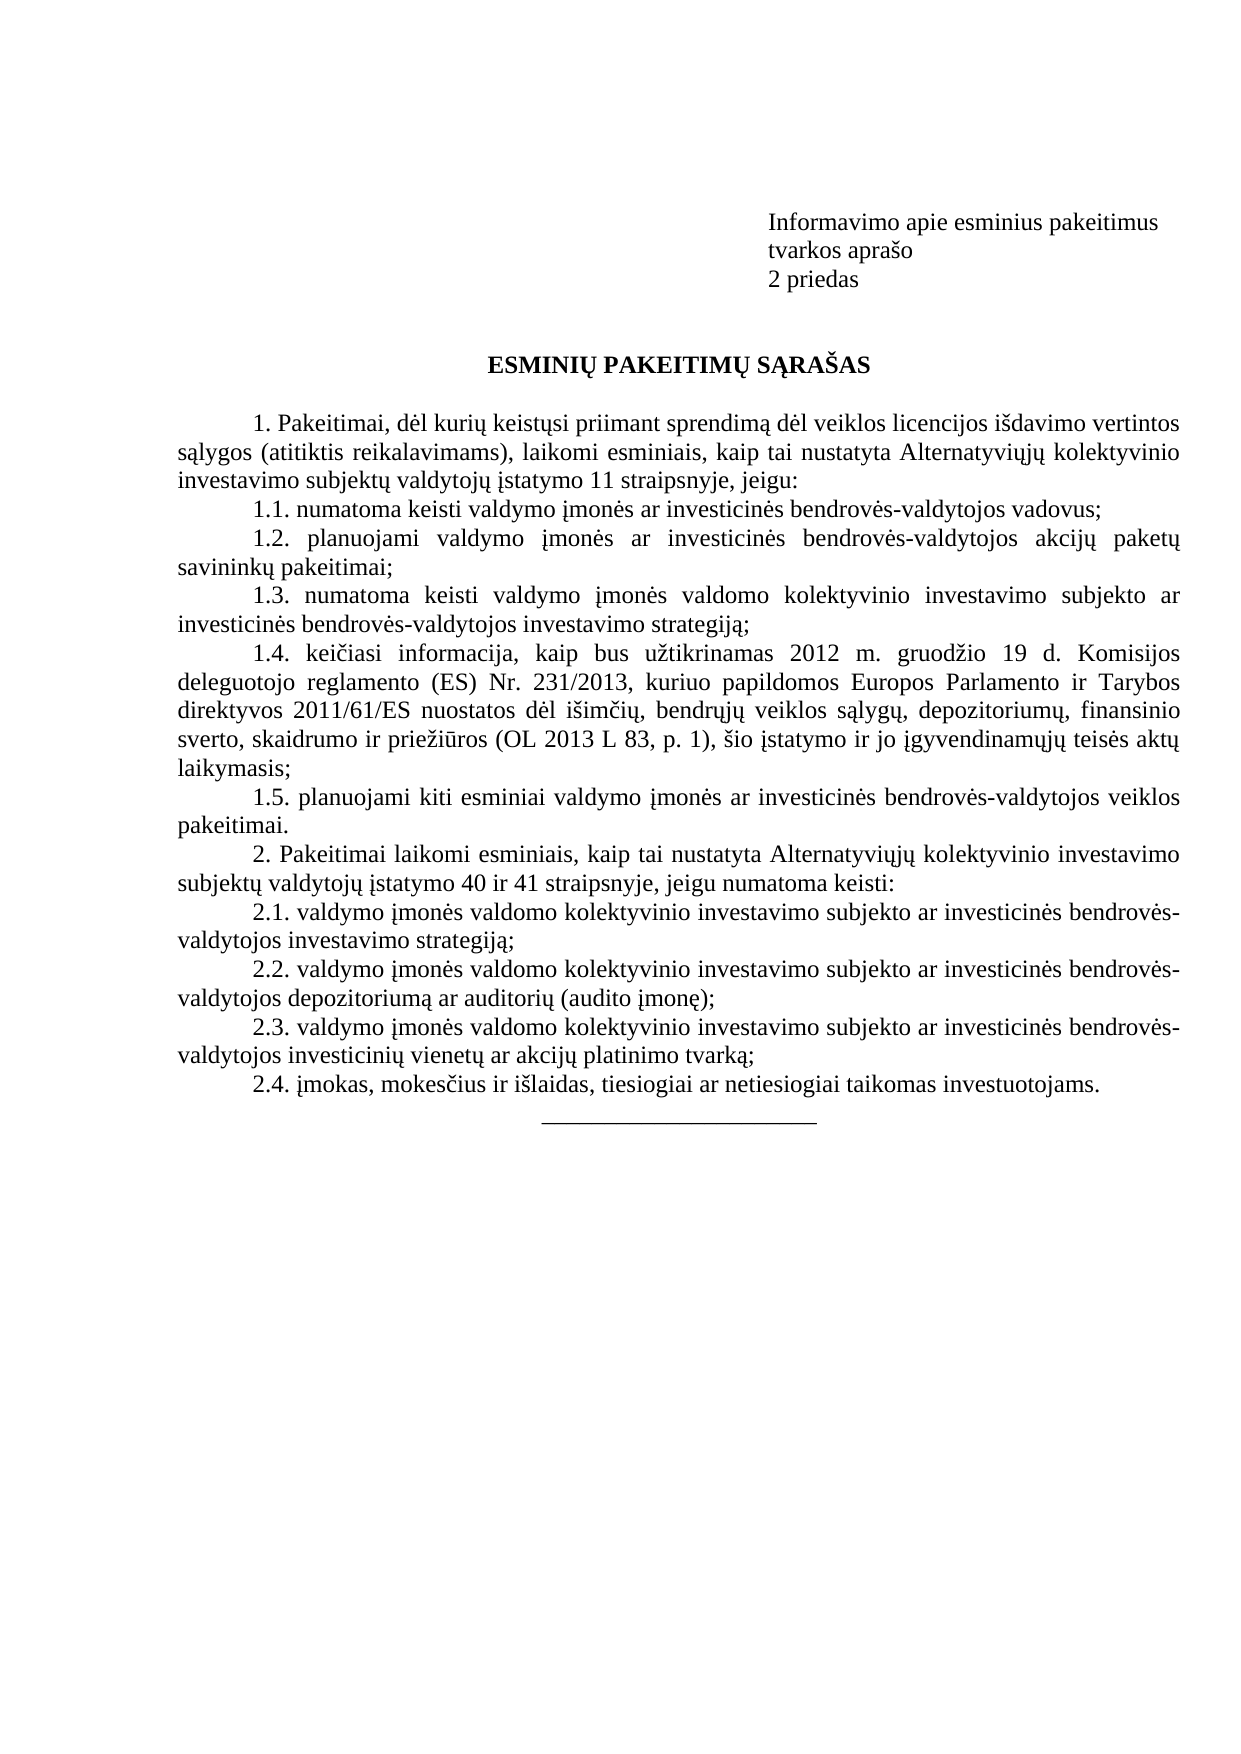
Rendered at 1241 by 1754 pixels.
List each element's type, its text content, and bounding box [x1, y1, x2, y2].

text 2.1. valdymo įmonės valdomo kolektyvinio investavimo subjekto ar investicinės bendrovės-valdytojos investavimo strategiją; [177, 897, 1181, 954]
text Informavimo apie esminius pakeitimus [768, 207, 1181, 235]
text 1.2. planuojami valdymo įmonės ar investicinės bendrovės-valdytojos akcijų paketų savininkų pakeitimai; [177, 523, 1181, 580]
text 2.4. įmokas, mokesčius ir išlaidas, tiesiogiai ar netiesiogiai taikomas investuotojams. [177, 1069, 1181, 1098]
text 1.3. numatoma keisti valdymo įmonės valdomo kolektyvinio investavimo subjekto ar investicinės bendrovės-valdytojos investavimo strategiją; [177, 580, 1181, 638]
text 2.3. valdymo įmonės valdomo kolektyvinio investavimo subjekto ar investicinės bendrovės-valdytojos investicinių vienetų ar akcijų platinimo tvarką; [177, 1012, 1181, 1069]
text 1.4. keičiasi informacija, kaip bus užtikrinamas 2012 m. gruodžio 19 d. Komisijos deleguotojo reglamento (ES) Nr. 231/2013, kuriuo papildomos Europos Parlamento ir Tarybos direktyvos 2011/61/ES nuostatos dėl išimčių, bendrųjų veiklos sąlygų, depozitoriumų, finansinio sverto, skaidrumo ir priežiūros (OL 2013 L 83, p. 1), šio įstatymo ir jo įgyvendinamųjų teisės aktų laikymasis; [177, 638, 1181, 782]
text 1.5. planuojami kiti esminiai valdymo įmonės ar investicinės bendrovės-valdytojos veiklos pakeitimai. [177, 782, 1181, 839]
text ESMINIŲ PAKEITIMŲ SĄRAŠAS [177, 350, 1181, 379]
text 2.2. valdymo įmonės valdomo kolektyvinio investavimo subjekto ar investicinės bendrovės-valdytojos depozitoriumą ar auditorių (audito įmonę); [177, 954, 1181, 1012]
text tvarkos aprašo [768, 235, 1181, 264]
text 2. Pakeitimai laikomi esminiais, kaip tai nustatyta Alternatyviųjų kolektyvinio investavimo subjektų valdytojų įstatymo 40 ir 41 straipsnyje, jeigu numatoma keisti: [177, 839, 1181, 897]
text 2 priedas [768, 264, 1181, 293]
text ______________________ [177, 1098, 1181, 1127]
text 1.1. numatoma keisti valdymo įmonės ar investicinės bendrovės-valdytojos vadovus; [177, 494, 1181, 523]
text 1. Pakeitimai, dėl kurių keistųsi priimant sprendimą dėl veiklos licencijos išdavimo vertintos sąlygos (atitiktis reikalavimams), laikomi esminiais, kaip tai nustatyta Alternatyviųjų kolektyvinio investavimo subjektų valdytojų įstatymo 11 straipsnyje, jeigu: [177, 408, 1181, 494]
